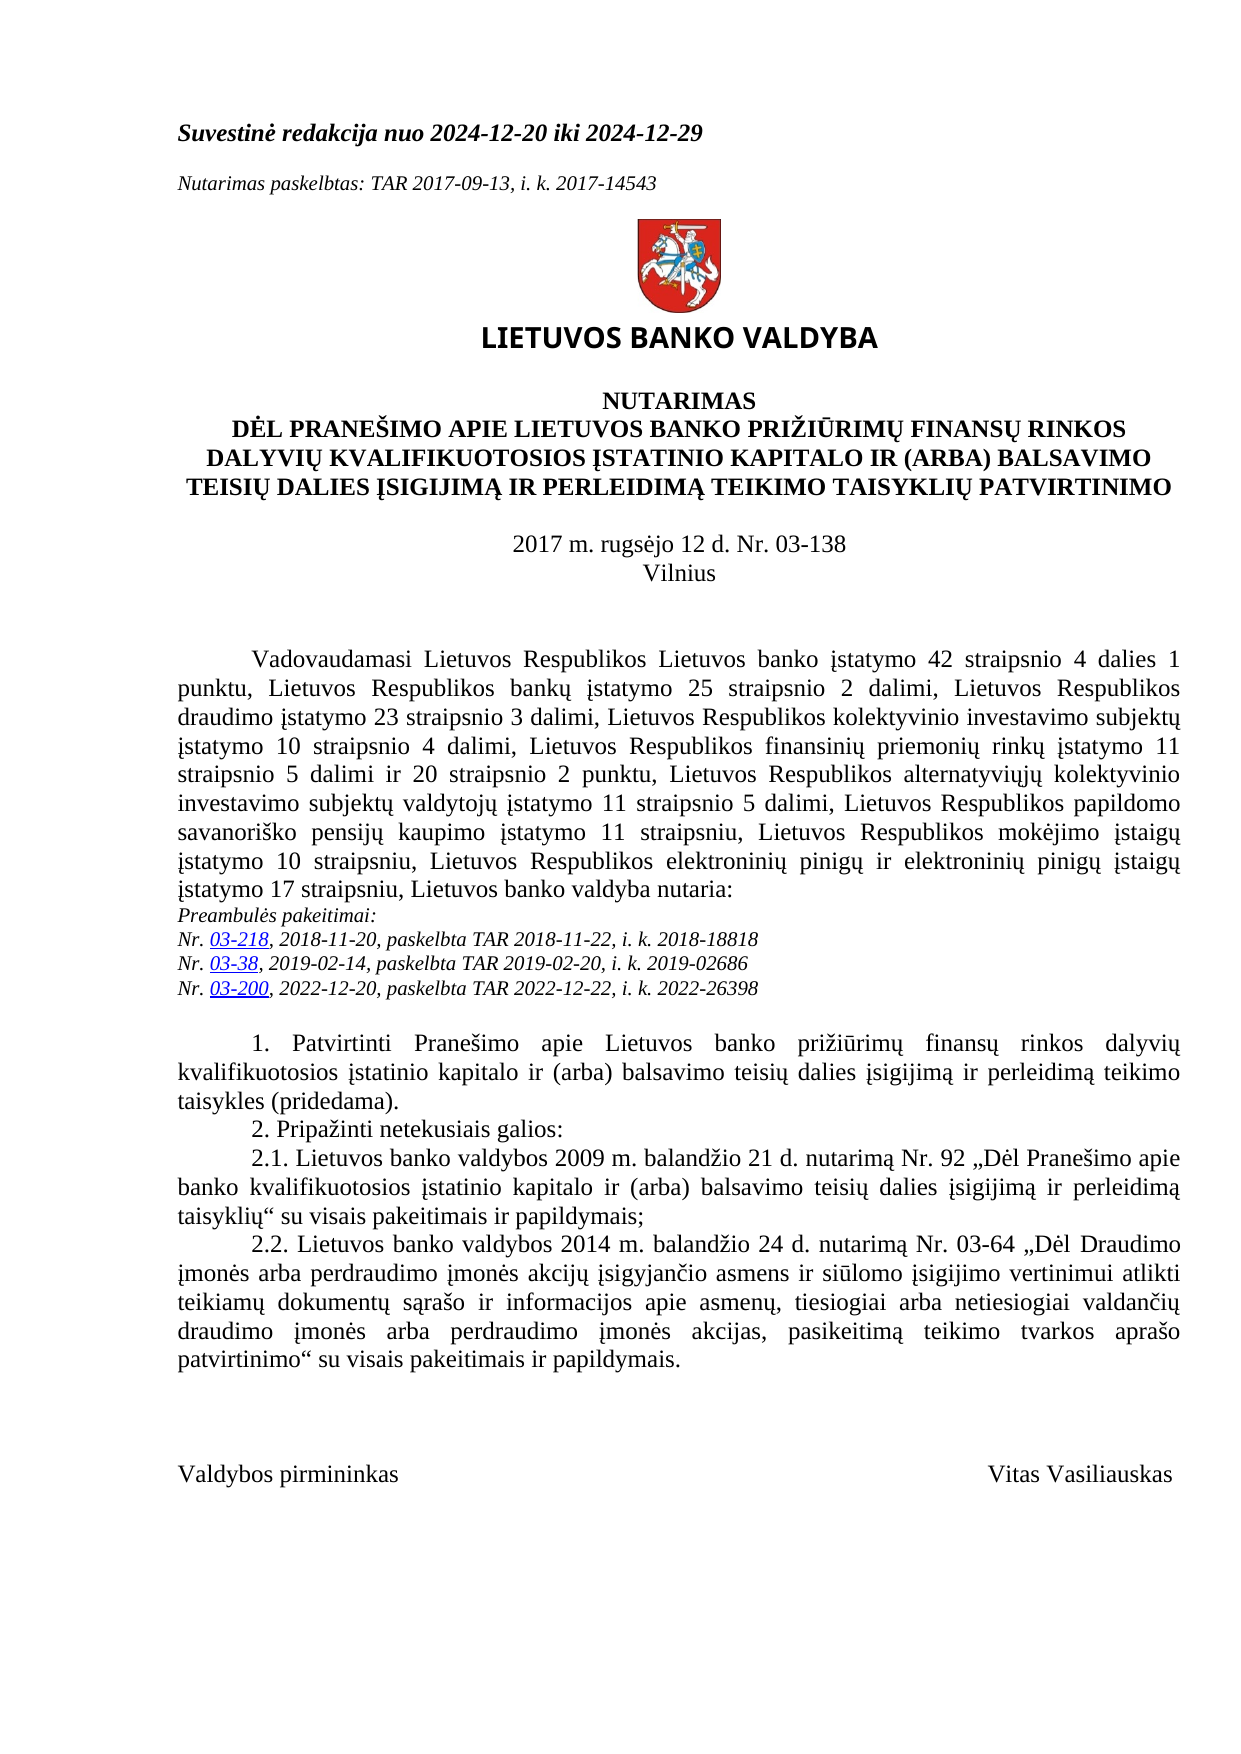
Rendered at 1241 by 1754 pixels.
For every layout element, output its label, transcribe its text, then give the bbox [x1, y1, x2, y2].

text Vadovaudamasi Lietuvos Respublikos Lietuvos banko įstatymo 42 straipsnio 4 dalies 1 punktu, Lietuvos Respublikos bankų įstatymo 25 straipsnio 2 dalimi, Lietuvos Respublikos draudimo įstatymo 23 straipsnio 3 dalimi, Lietuvos Respublikos kolektyvinio investavimo subjektų įstatymo 10 straipsnio 4 dalimi, Lietuvos Respublikos finansinių priemonių rinkų įstatymo 11 straipsnio 5 dalimi ir 20 straipsnio 2 punktu, Lietuvos Respublikos alternatyviųjų kolektyvinio investavimo subjektų valdytojų įstatymo 11 straipsnio 5 dalimi, Lietuvos Respublikos papildomo savanoriško pensijų kaupimo įstatymo 11 straipsniu, Lietuvos Respublikos mokėjimo įstaigų įstatymo 10 straipsniu, Lietuvos Respublikos elektroninių pinigų ir elektroninių pinigų įstaigų įstatymo 17 straipsniu, Lietuvos banko valdyba nutaria: [177, 644, 1181, 903]
text Suvestinė redakcija nuo 2024-12-20 iki 2024-12-29 [177, 118, 1181, 147]
text Nr. 03-218, 2018-11-20, paskelbta TAR 2018-11-22, i. k. 2018-18818 [177, 927, 1181, 951]
text LIETUVOS BANKO VALDYBA [177, 317, 1181, 357]
text Valdybos pirmininkas Vitas Vasiliauskas [177, 1459, 1181, 1488]
text 2.1. Lietuvos banko valdybos 2009 m. balandžio 21 d. nutarimą Nr. 92 „Dėl Pranešimo apie banko kvalifikuotosios įstatinio kapitalo ir (arba) balsavimo teisių dalies įsigijimą ir perleidimą taisyklių“ su visais pakeitimais ir papildymais; [177, 1143, 1181, 1229]
text 2. Pripažinti netekusiais galios: [177, 1114, 1181, 1143]
text 2017 m. rugsėjo 12 d. Nr. 03-138 [177, 529, 1181, 558]
text Vilnius [177, 558, 1181, 587]
text DĖL PRANEŠIMO APIE LIETUVOS BANKO PRIŽIŪRIMŲ FINANSŲ RINKOS DALYVIŲ KVALIFIKUOTOSIOS ĮSTATINIO KAPITALO IR (ARBA) BALSAVIMO TEISIŲ DALIES ĮSIGIJIMĄ IR PERLEIDIMĄ TEIKIMO TAISYKLIŲ PATVIRTINIMO [177, 414, 1181, 501]
text Preambulės pakeitimai: [177, 903, 1181, 927]
text Nr. 03-200, 2022-12-20, paskelbta TAR 2022-12-22, i. k. 2022-26398 [177, 975, 1181, 999]
text 1. Patvirtinti Pranešimo apie Lietuvos banko prižiūrimų finansų rinkos dalyvių kvalifikuotosios įstatinio kapitalo ir (arba) balsavimo teisių dalies įsigijimą ir perleidimą teikimo taisykles (pridedama). [177, 1028, 1181, 1114]
text 2.2. Lietuvos banko valdybos 2014 m. balandžio 24 d. nutarimą Nr. 03-64 „Dėl Draudimo įmonės arba perdraudimo įmonės akcijų įsigyjančio asmens ir siūlomo įsigijimo vertinimui atlikti teikiamų dokumentų sąrašo ir informacijos apie asmenų, tiesiogiai arba netiesiogiai valdančių draudimo įmonės arba perdraudimo įmonės akcijas, pasikeitimą teikimo tvarkos aprašo patvirtinimo“ su visais pakeitimais ir papildymais. [177, 1229, 1181, 1373]
text Nr. 03-38, 2019-02-14, paskelbta TAR 2019-02-20, i. k. 2019-02686 [177, 951, 1181, 975]
text Nutarimas paskelbtas: TAR 2017-09-13, i. k. 2017-14543 [177, 171, 1181, 195]
text NUTARIMAS [177, 386, 1181, 414]
